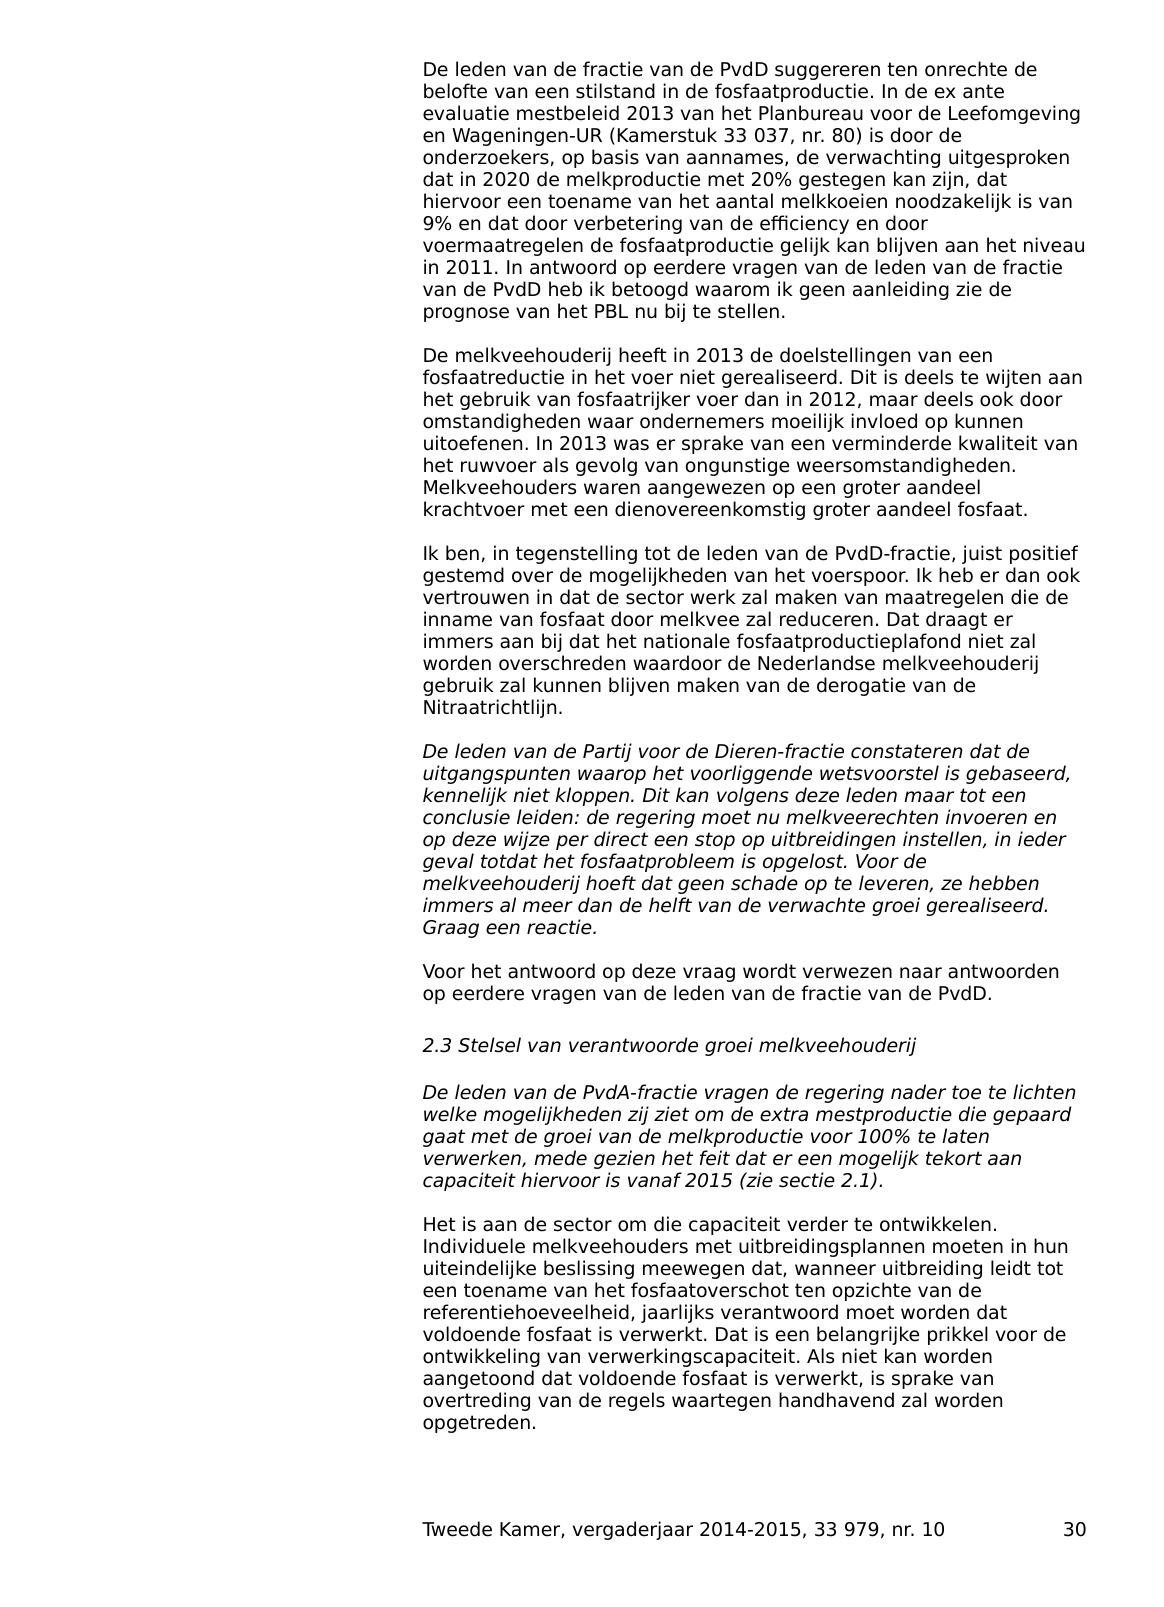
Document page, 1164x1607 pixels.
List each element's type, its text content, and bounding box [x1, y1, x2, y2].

text Het is aan de sector om die capaciteit verder te ontwikkelen. Individuele melkveehouders met uitbreidingsplannen moeten in hun uiteindelijke beslissing meewegen dat, wanneer uitbreiding leidt tot een toename van het fosfaatoverschot ten opzichte van de referentiehoeveelheid, jaarlijks verantwoord moet worden dat voldoende fosfaat is verwerkt. Dat is een belangrijke prikkel voor de ontwikkeling van verwerkingscapaciteit. Als niet kan worden aangetoond dat voldoende fosfaat is verwerkt, is sprake van overtreding van de regels waartegen handhavend zal worden opgetreden. [422, 1214, 1087, 1434]
text Ik ben, in tegenstelling tot de leden van de PvdD-fractie, juist positief gestemd over de mogelijkheden van het voerspoor. Ik heb er dan ook vertrouwen in dat de sector werk zal maken van maatregelen die de inname van fosfaat door melkvee zal reduceren. Dat draagt er immers aan bij dat het nationale fosfaatproductieplafond niet zal worden overschreden waardoor de Nederlandse melkveehouderij gebruik zal kunnen blijven maken van de derogatie van de Nitraatrichtlijn. [422, 543, 1087, 719]
text De leden van de Partij voor de Dieren-fractie constateren dat de uitgangspunten waarop het voorliggende wetsvoorstel is gebaseerd, kennelijk niet kloppen. Dit kan volgens deze leden maar tot een conclusie leiden: de regering moet nu melkveerechten invoeren en op deze wijze per direct een stop op uitbreidingen instellen, in ieder geval totdat het fosfaatprobleem is opgelost. Voor de melkveehouderij hoeft dat geen schade op te leveren, ze hebben immers al meer dan de helft van de verwachte groei gerealiseerd. Graag een reactie. [422, 741, 1087, 939]
subtitle 2.3 Stelsel van verantwoorde groei melkveehouderij [422, 1035, 1087, 1057]
text De melkveehouderij heeft in 2013 de doelstellingen van een fosfaatreductie in het voer niet gerealiseerd. Dit is deels te wijten aan het gebruik van fosfaatrijker voer dan in 2012, maar deels ook door omstandigheden waar ondernemers moeilijk invloed op kunnen uitoefenen. In 2013 was er sprake van een verminderde kwaliteit van het ruwvoer als gevolg van ongunstige weersomstandigheden. Melkveehouders waren aangewezen op een groter aandeel krachtvoer met een dienovereenkomstig groter aandeel fosfaat. [422, 345, 1087, 521]
text De leden van de fractie van de PvdD suggereren ten onrechte de belofte van een stilstand in de fosfaatproductie. In de ex ante evaluatie mestbeleid 2013 van het Planbureau voor de Leefomgeving en Wageningen-UR (Kamerstuk 33 037, nr. 80) is door de onderzoekers, op basis van aannames, de verwachting uitgesproken dat in 2020 de melkproductie met 20% gestegen kan zijn, dat hiervoor een toename van het aantal melkkoeien noodzakelijk is van 9% en dat door verbetering van de efficiency en door voermaatregelen de fosfaatproductie gelijk kan blijven aan het niveau in 2011. In antwoord op eerdere vragen van de leden van de fractie van de PvdD heb ik betoogd waarom ik geen aanleiding zie de prognose van het PBL nu bij te stellen. [422, 59, 1087, 323]
text De leden van de PvdA-fractie vragen de regering nader toe te lichten welke mogelijkheden zij ziet om de extra mestproductie die gepaard gaat met de groei van de melkproductie voor 100% te laten verwerken, mede gezien het feit dat er een mogelijk tekort aan capaciteit hiervoor is vanaf 2015 (zie sectie 2.1). [422, 1082, 1087, 1192]
text Voor het antwoord op deze vraag wordt verwezen naar antwoorden op eerdere vragen van de leden van de fractie van de PvdD. [422, 961, 1087, 1005]
